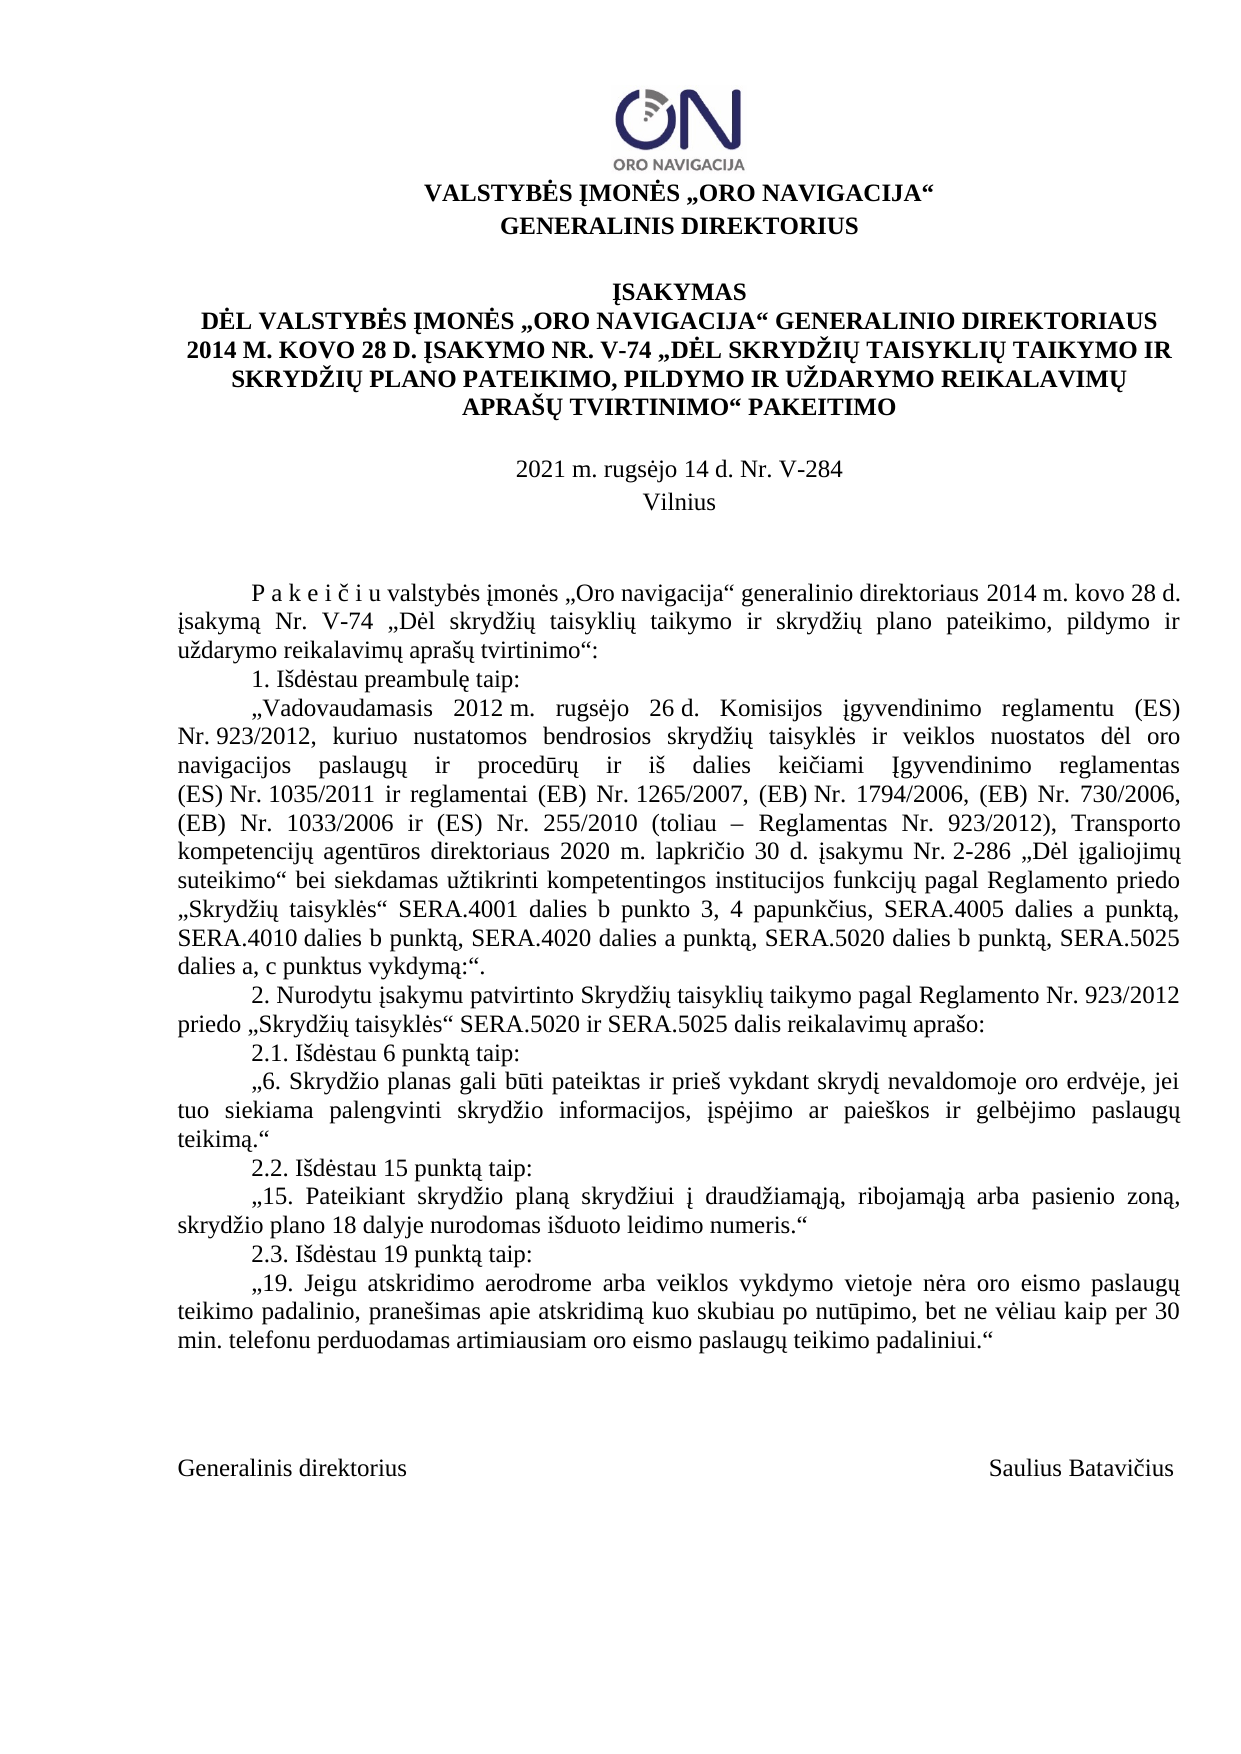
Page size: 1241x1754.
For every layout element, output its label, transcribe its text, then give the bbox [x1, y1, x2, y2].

text „6. Skrydžio planas gali būti pateiktas ir prieš vykdant skrydį nevaldomoje oro erdvėje, jei tuo siekiama palengvinti skrydžio informacijos, įspėjimo ar paieškos ir gelbėjimo paslaugų teikimą.“ [177, 1066, 1181, 1153]
text 1. Išdėstau preambulę taip: [251, 664, 1181, 693]
text VALSTYBĖS ĮMONĖS „ORO NAVIGACIJA“ [177, 178, 1181, 207]
text DĖL VALSTYBĖS ĮMONĖS „ORO NAVIGACIJA“ GENERALINIO DIREKTORIAUS 2014 M. KOVO 28 D. ĮSAKYMO NR. V-74 „DĖL SKRYDŽIŲ TAISYKLIŲ TAIKYMO IR SKRYDŽIŲ PLANO PATEIKIMO, PILDYMO IR UŽDARYMO REIKALAVIMŲ APRAŠŲ TVIRTINIMO“ PAKEITIMO [177, 306, 1181, 421]
text Vilnius [177, 487, 1181, 516]
text „Vadovaudamasis 2012 m. rugsėjo 26 d. Komisijos įgyvendinimo reglamentu (ES) Nr. 923/2012, kuriuo nustatomos bendrosios skrydžių taisyklės ir veiklos nuostatos dėl oro navigacijos paslaugų ir procedūrų ir iš dalies keičiami Įgyvendinimo reglamentas (ES) Nr. 1035/2011 ir reglamentai (EB) Nr. 1265/2007, (EB) Nr. 1794/2006, (EB) Nr. 730/2006, (EB) Nr. 1033/2006 ir (ES) Nr. 255/2010 (toliau – Reglamentas Nr. 923/2012), Transporto kompetencijų agentūros direktoriaus 2020 m. lapkričio 30 d. įsakymu Nr. 2-286 „Dėl įgaliojimų suteikimo“ bei siekdamas užtikrinti kompetentingos institucijos funkcijų pagal Reglamento priedo „Skrydžių taisyklės“ SERA.4001 dalies b punkto 3, 4 papunkčius, SERA.4005 dalies a punktą, SERA.4010 dalies b punktą, SERA.4020 dalies a punktą, SERA.5020 dalies b punktą, SERA.5025 dalies a, c punktus vykdymą:“. [177, 693, 1181, 980]
text 2.1. Išdėstau 6 punktą taip: [177, 1038, 1181, 1066]
text 2. Nurodytu įsakymu patvirtinto Skrydžių taisyklių taikymo pagal Reglamento Nr. 923/2012 priedo „Skrydžių taisyklės“ SERA.5020 ir SERA.5025 dalis reikalavimų aprašo: [177, 980, 1181, 1038]
text Generalinis direktorius Saulius Batavičius [177, 1453, 1181, 1482]
text „15. Pateikiant skrydžio planą skrydžiui į draudžiamąją, ribojamąją arba pasienio zoną, skrydžio plano 18 dalyje nurodomas išduoto leidimo numeris.“ [177, 1181, 1181, 1239]
text GENERALINIS DIREKTORIUS [177, 211, 1181, 240]
text P a k e i č i u valstybės įmonės „Oro navigacija“ generalinio direktoriaus 2014 m. kovo 28 d. įsakymą Nr. V-74 „Dėl skrydžių taisyklių taikymo ir skrydžių plano pateikimo, pildymo ir uždarymo reikalavimų aprašų tvirtinimo“: [177, 578, 1181, 664]
text „19. Jeigu atskridimo aerodrome arba veiklos vykdymo vietoje nėra oro eismo paslaugų teikimo padalinio, pranešimas apie atskridimą kuo skubiau po nutūpimo, bet ne vėliau kaip per 30 min. telefonu perduodamas artimiausiam oro eismo paslaugų teikimo padaliniui.“ [177, 1268, 1181, 1354]
text 2.3. Išdėstau 19 punktą taip: [177, 1239, 1181, 1268]
text 2.2. Išdėstau 15 punktą taip: [177, 1153, 1181, 1181]
text ĮSAKYMAS [177, 277, 1181, 306]
text 2021 m. rugsėjo 14 d. Nr. V-284 [177, 454, 1181, 483]
